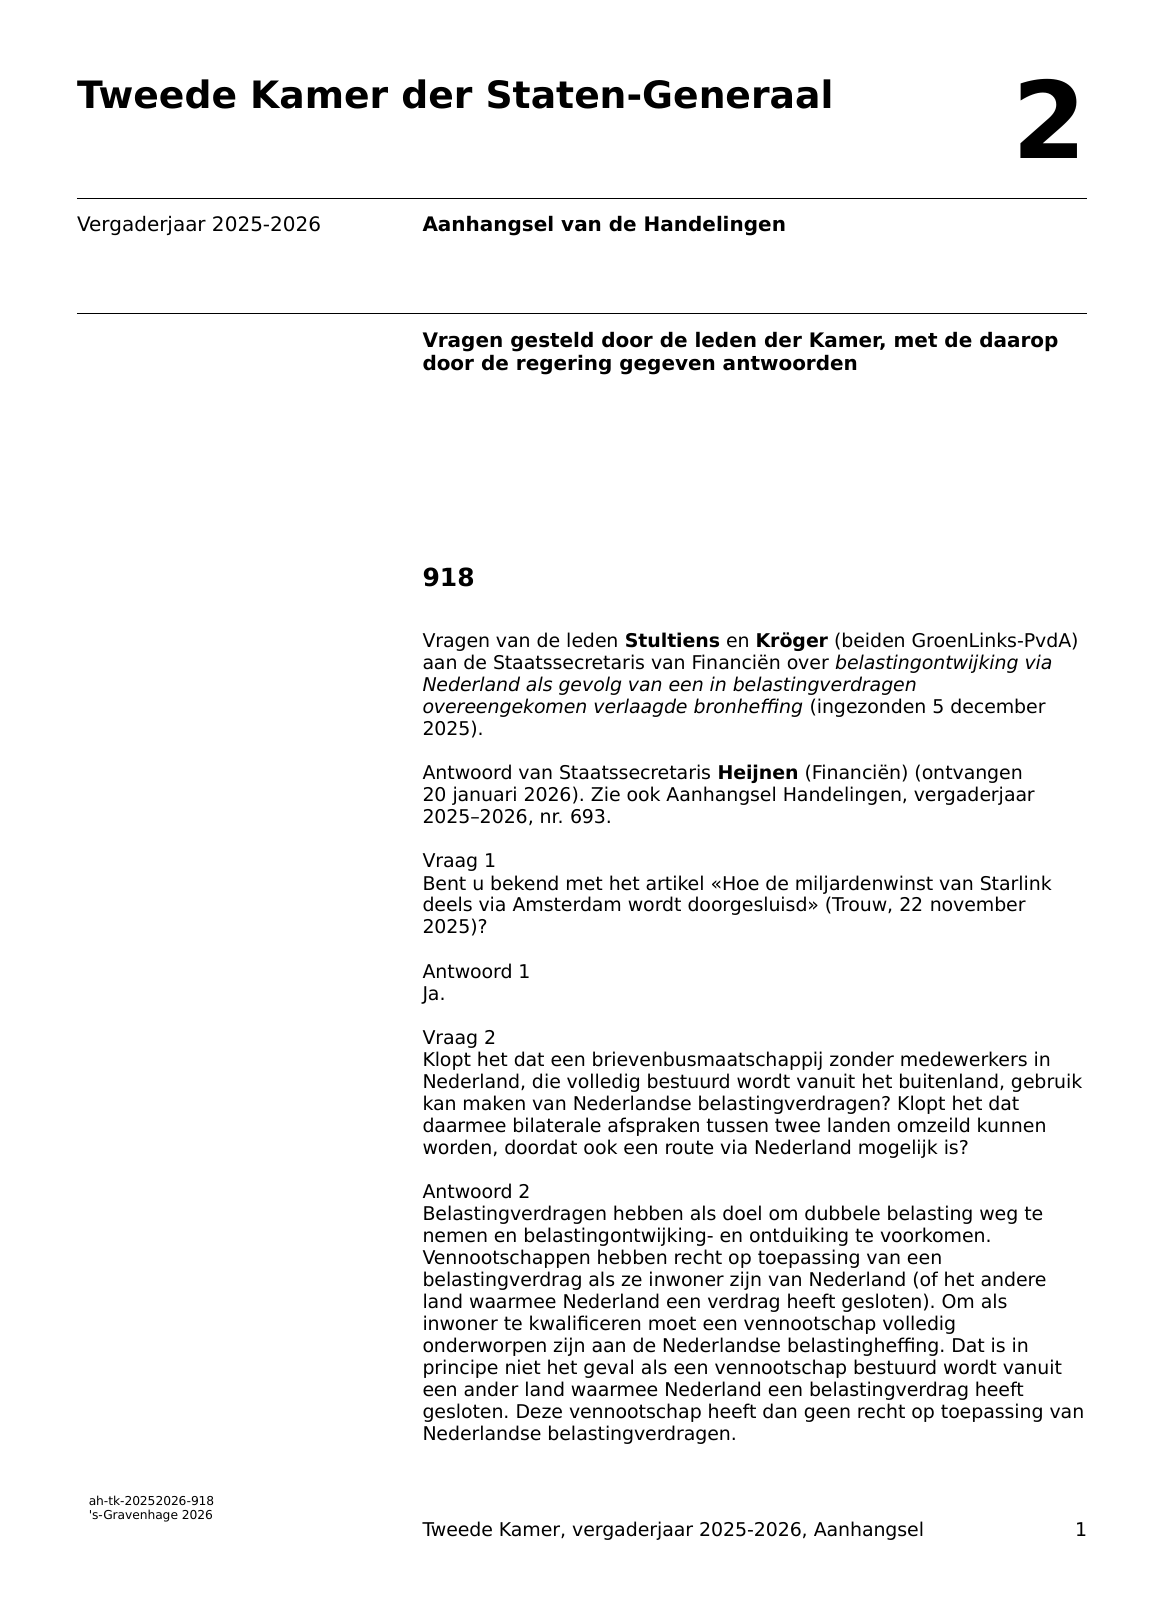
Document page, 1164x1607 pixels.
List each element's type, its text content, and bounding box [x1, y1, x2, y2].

text Vragen van de leden Stultiens en Kröger (beiden GroenLinks-PvdA) aan de Staatssecretaris van Financiën over belastingontwijking via Nederland als gevolg van een in belastingverdragen overeengekomen verlaagde bronheffing (ingezonden 5 december 2025). [422, 630, 1087, 740]
text Antwoord 1 [422, 961, 1087, 982]
text ah-tk-20252026-918 [88, 1494, 323, 1508]
text Bent u bekend met het artikel «Hoe de miljardenwinst van Starlink deels via Amsterdam wordt doorgesluisd» (Trouw, 22 november 2025)? [422, 872, 1087, 938]
text Klopt het dat een brievenbusmaatschappij zonder medewerkers in Nederland, die volledig bestuurd wordt vanuit het buitenland, gebruik kan maken van Nederlandse belastingverdragen? Klopt het dat daarmee bilaterale afspraken tussen twee landen omzeild kunnen worden, doordat ook een route via Nederland mogelijk is? [422, 1049, 1087, 1158]
table_header Tweede Kamer der Staten-Generaal [77, 59, 886, 198]
text Antwoord 2 [422, 1181, 1087, 1203]
text 's-Gravenhage 2026 [88, 1508, 323, 1522]
text Belastingverdragen hebben als doel om dubbele belasting weg te nemen en belastingontwijking- en ontduiking te voorkomen. Vennootschappen hebben recht op toepassing van een belastingverdrag als ze inwoner zijn van Nederland (of het andere land waarmee Nederland een verdrag heeft gesloten). Om als inwoner te kwalificeren moet een vennootschap volledig onderworpen zijn aan de Nederlandse belastingheffing. Dat is in principe niet het geval als een vennootschap bestuurd wordt vanuit een ander land waarmee Nederland een belastingverdrag heeft gesloten. Deze vennootschap heeft dan geen recht op toepassing van Nederlandse belastingverdragen. [422, 1203, 1087, 1444]
text Antwoord van Staatssecretaris Heijnen (Financiën) (ontvangen 20 januari 2026). Zie ook Aanhangsel Handelingen, vergaderjaar 2025–2026, nr. 693. [422, 762, 1087, 828]
text Vraag 1 [422, 850, 1087, 872]
text Vraag 2 [422, 1027, 1087, 1049]
table_cell [77, 314, 422, 375]
text Ja. [422, 982, 1087, 1004]
text 918 [422, 563, 1087, 592]
table_cell Vergaderjaar 2025-2026 [77, 199, 422, 313]
table_header 2 [886, 59, 1087, 198]
table_cell Vragen gesteld door de leden der Kamer, met de daarop door de regering gegeven antwoorden [422, 314, 1087, 375]
table_cell Aanhangsel van de Handelingen [422, 199, 1087, 313]
